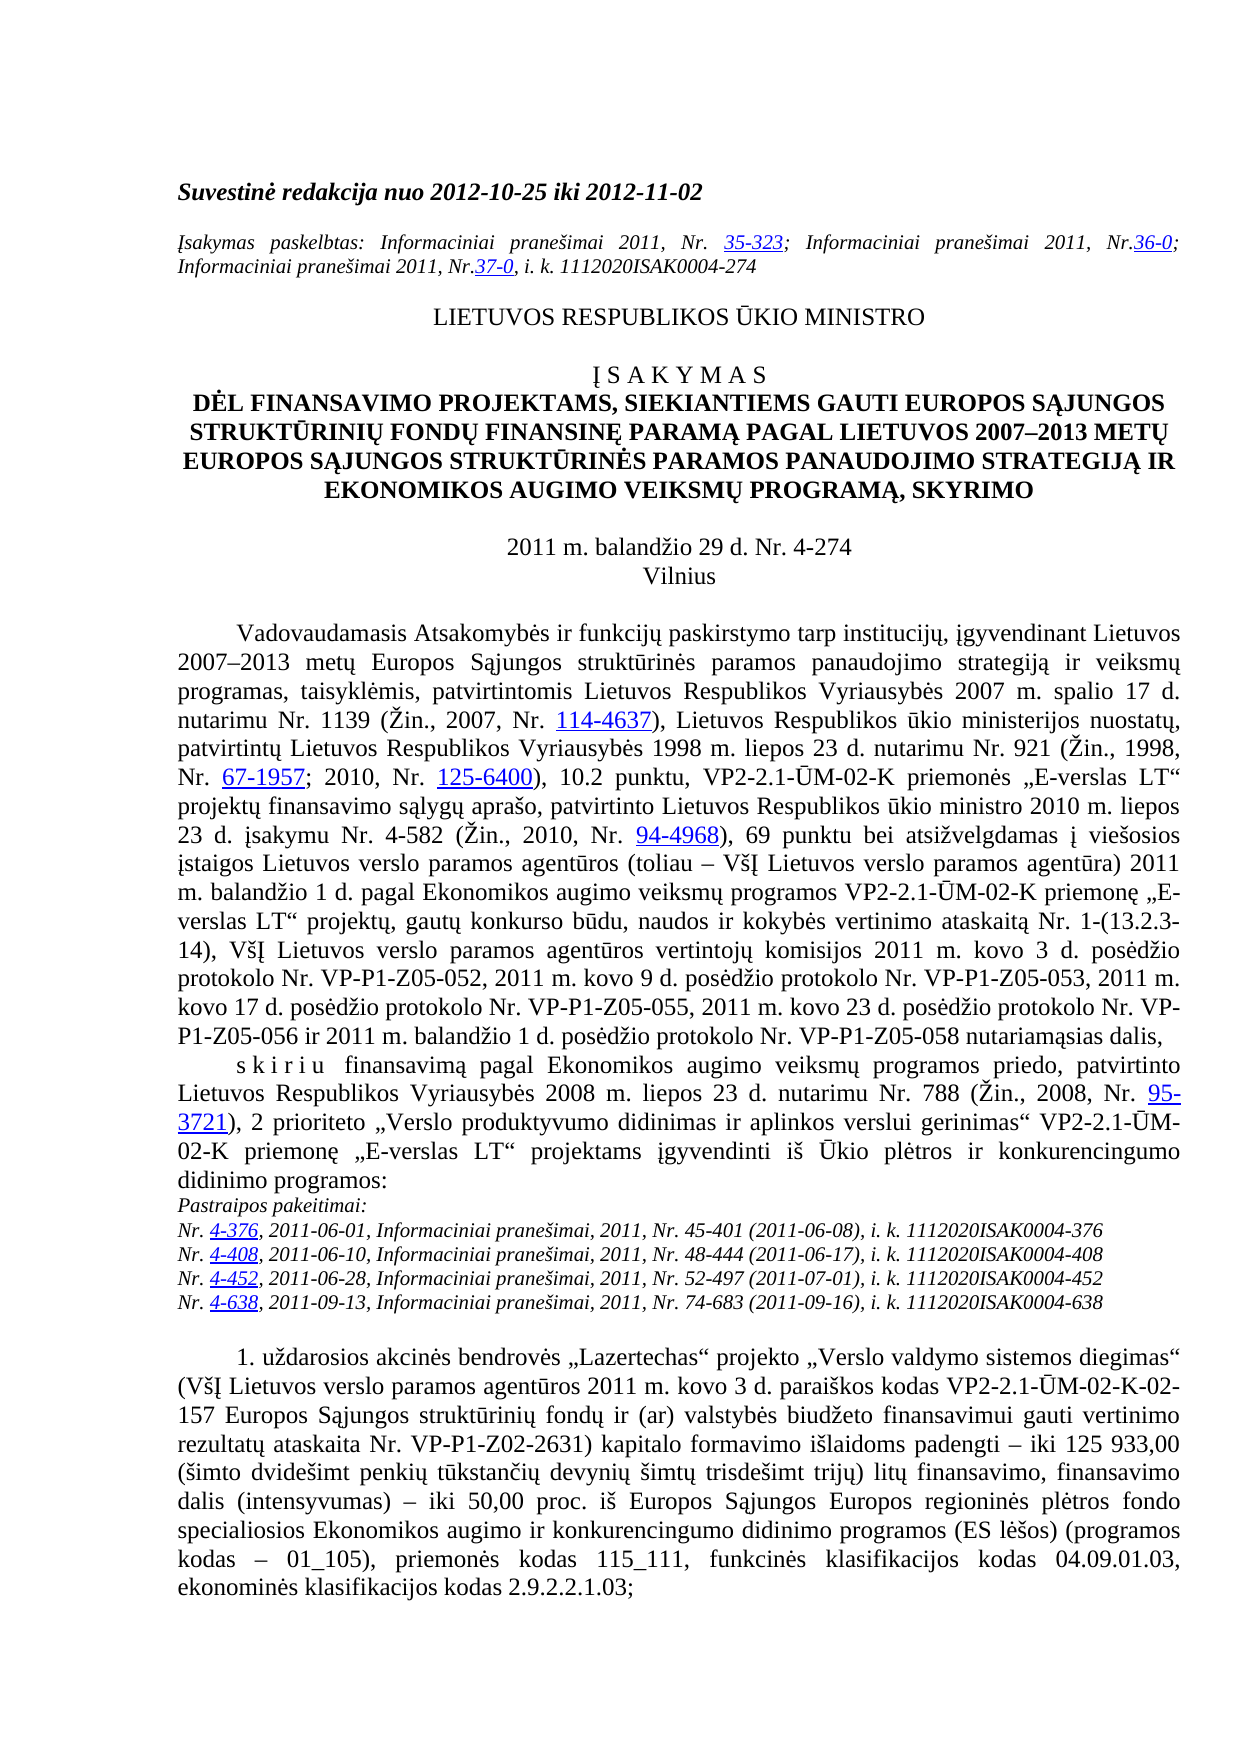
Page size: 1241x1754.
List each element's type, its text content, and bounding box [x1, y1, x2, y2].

text Nr. 4-638, 2011-09-13, Informaciniai pranešimai, 2011, Nr. 74-683 (2011-09-16), i. k. 1112020ISAK0004-638 [177, 1290, 1181, 1314]
text ĮSAKYMAS [177, 360, 1181, 388]
text Nr. 4-452, 2011-06-28, Informaciniai pranešimai, 2011, Nr. 52-497 (2011-07-01), i. k. 1112020ISAK0004-452 [177, 1266, 1181, 1290]
text Įsakymas paskelbtas: Informaciniai pranešimai 2011, Nr. 35-323; Informaciniai pranešimai 2011, Nr.36-0; Informaciniai pranešimai 2011, Nr.37-0, i. k. 1112020ISAK0004-274 [177, 230, 1181, 278]
text Suvestinė redakcija nuo 2012-10-25 iki 2012-11-02 [177, 177, 1181, 206]
text Nr. 4-408, 2011-06-10, Informaciniai pranešimai, 2011, Nr. 48-444 (2011-06-17), i. k. 1112020ISAK0004-408 [177, 1242, 1181, 1266]
text DĖL finansavimo projektams, siekiantiems gauti europos sąjungos struktūrinių fondų finansinę paramą PAGAL LIETUVOS 2007–2013 METŲ eUROPOS SĄJUNGOS STRUKTŪRINĖS PARAMOS PANAUDOJIMO STRATEGIJĄ IR EKONOMIKOS AUGIMO VEIKSMŲ PROGRAMĄ, SKYRIMO [177, 388, 1181, 503]
text skiriu finansavimą pagal Ekonomikos augimo veiksmų programos priedo, patvirtinto Lietuvos Respublikos Vyriausybės 2008 m. liepos 23 d. nutarimu Nr. 788 (Žin., 2008, Nr. 95-3721), 2 prioriteto „Verslo produktyvumo didinimas ir aplinkos verslui gerinimas“ VP2-2.1-ŪM-02-K priemonę „E-verslas LT“ projektams įgyvendinti iš Ūkio plėtros ir konkurencingumo didinimo programos: [177, 1050, 1181, 1193]
text Vadovaudamasis Atsakomybės ir funkcijų paskirstymo tarp institucijų, įgyvendinant Lietuvos 2007–2013 metų Europos Sąjungos struktūrinės paramos panaudojimo strategiją ir veiksmų programas, taisyklėmis, patvirtintomis Lietuvos Respublikos Vyriausybės 2007 m. spalio 17 d. nutarimu Nr. 1139 (Žin., 2007, Nr. 114-4637), Lietuvos Respublikos ūkio ministerijos nuostatų, patvirtintų Lietuvos Respublikos Vyriausybės 1998 m. liepos 23 d. nutarimu Nr. 921 (Žin., 1998, Nr. 67-1957; 2010, Nr. 125-6400), 10.2 punktu, VP2-2.1-ŪM-02-K priemonės „E-verslas LT“ projektų finansavimo sąlygų aprašo, patvirtinto Lietuvos Respublikos ūkio ministro 2010 m. liepos 23 d. įsakymu Nr. 4-582 (Žin., 2010, Nr. 94-4968), 69 punktu bei atsižvelgdamas į viešosios įstaigos Lietuvos verslo paramos agentūros (toliau – VšĮ Lietuvos verslo paramos agentūra) 2011 m. balandžio 1 d. pagal Ekonomikos augimo veiksmų programos VP2-2.1-ŪM-02-K priemonę „E-verslas LT“ projektų, gautų konkurso būdu, naudos ir kokybės vertinimo ataskaitą Nr. 1-(13.2.3-14), VšĮ Lietuvos verslo paramos agentūros vertintojų komisijos 2011 m. kovo 3 d. posėdžio protokolo Nr. VP-P1-Z05-052, 2011 m. kovo 9 d. posėdžio protokolo Nr. VP-P1-Z05-053, 2011 m. kovo 17 d. posėdžio protokolo Nr. VP-P1-Z05-055, 2011 m. kovo 23 d. posėdžio protokolo Nr. VP-P1-Z05-056 ir 2011 m. balandžio 1 d. posėdžio protokolo Nr. VP-P1-Z05-058 nutariamąsias dalis, [177, 618, 1181, 1050]
text Nr. 4-376, 2011-06-01, Informaciniai pranešimai, 2011, Nr. 45-401 (2011-06-08), i. k. 1112020ISAK0004-376 [177, 1217, 1181, 1242]
text LIETUVOS RESPUBLIKOS ŪKIO MINISTRO [177, 302, 1181, 331]
text Pastraipos pakeitimai: [177, 1193, 1181, 1217]
text 2011 m. balandžio 29 d. Nr. 4-274 [177, 532, 1181, 561]
text 1. uždarosios akcinės bendrovės „Lazertechas“ projekto „Verslo valdymo sistemos diegimas“ (VšĮ Lietuvos verslo paramos agentūros 2011 m. kovo 3 d. paraiškos kodas VP2-2.1-ŪM-02-K-02-157 Europos Sąjungos struktūrinių fondų ir (ar) valstybės biudžeto finansavimui gauti vertinimo rezultatų ataskaita Nr. VP-P1-Z02-2631) kapitalo formavimo išlaidoms padengti – iki 125 933,00 (šimto dvidešimt penkių tūkstančių devynių šimtų trisdešimt trijų) litų finansavimo, finansavimo dalis (intensyvumas) – iki 50,00 proc. iš Europos Sąjungos Europos regioninės plėtros fondo specialiosios Ekonomikos augimo ir konkurencingumo didinimo programos (ES lėšos) (programos kodas – 01_105), priemonės kodas 115_111, funkcinės klasifikacijos kodas 04.09.01.03, ekonominės klasifikacijos kodas 2.9.2.2.1.03; [177, 1342, 1181, 1601]
text Vilnius [177, 561, 1181, 590]
